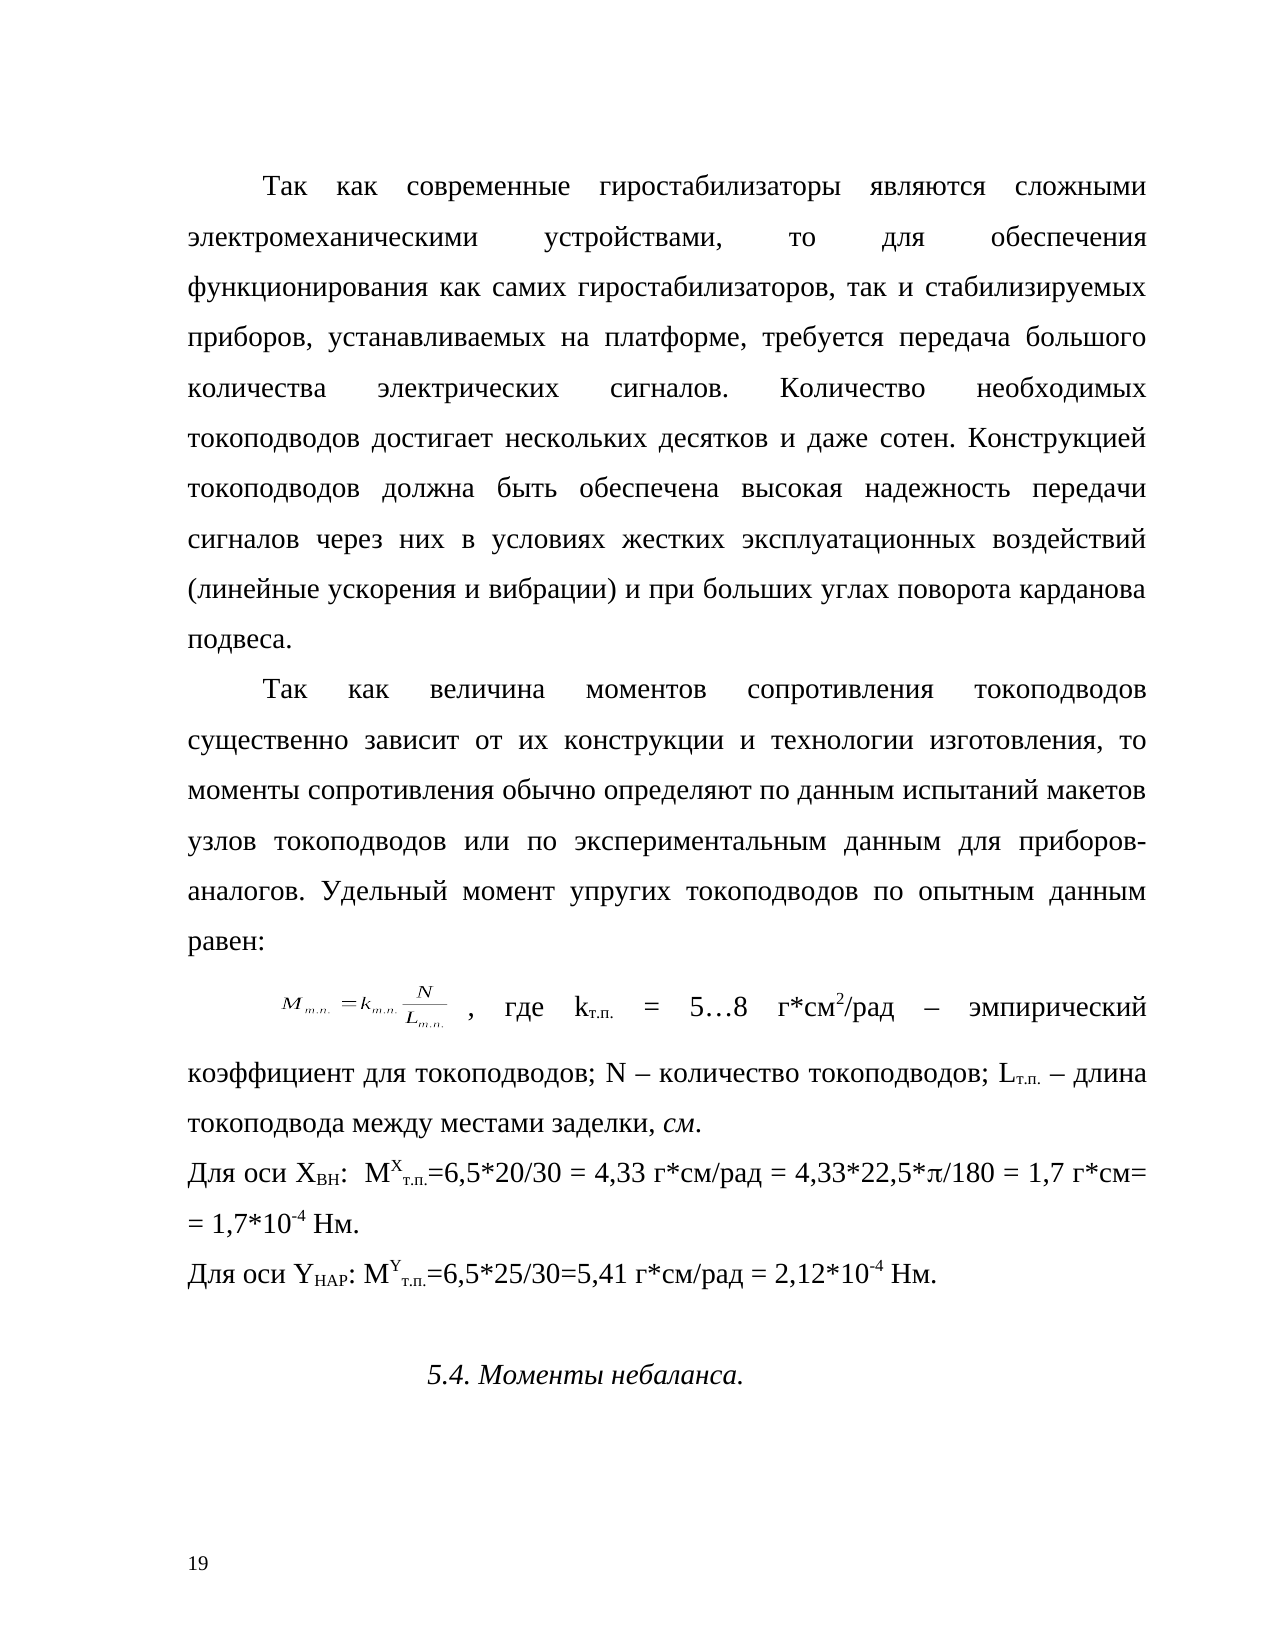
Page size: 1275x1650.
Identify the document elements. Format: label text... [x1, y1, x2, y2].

text 5.4. Моменты небаланса. [337, 1357, 1147, 1390]
text Так как величина моментов сопротивления токоподводов существенно зависит от их конструкции и технологии изготовления, то моменты сопротивления обычно определяют по данным испытаний макетов узлов токоподводов или по экспериментальным данным для приборов-аналогов. Удельный момент упругих токоподводов по опытным данным равен: [187, 672, 1147, 957]
text , где kт.п. = 5…8 г*см2/рад – эмпирический коэффициент для токоподводов; N – количество токоподводов; Lт.п. – длина токоподвода между местами заделки, см. [187, 973, 1147, 1139]
text Для оси XВН: МХт.п.=6,5*20/30 = 4,33 г*см/рад = 4,33*22,5*/180 = 1,7 г*см= = 1,7*10-4 Нм. [187, 1155, 1147, 1239]
text Для оси YНАР: МYт.п.=6,5*25/30=5,41 г*см/рад = 2,12*10-4 Нм. [187, 1256, 1147, 1290]
text Так как современные гиростабилизаторы являются сложными электромеханическими устройствами, то для обеспечения функционирования как самих гиростабилизаторов, так и стабилизируемых приборов, устанавливаемых на платформе, требуется передача большого количества электрических сигналов. Количество необходимых токоподводов достигает нескольких десятков и даже сотен. Конструкцией токоподводов должна быть обеспечена высокая надежность передачи сигналов через них в условиях жестких эксплуатационных воздействий (линейные ускорения и вибрации) и при больших углах поворота карданова подвеса. [187, 168, 1147, 655]
